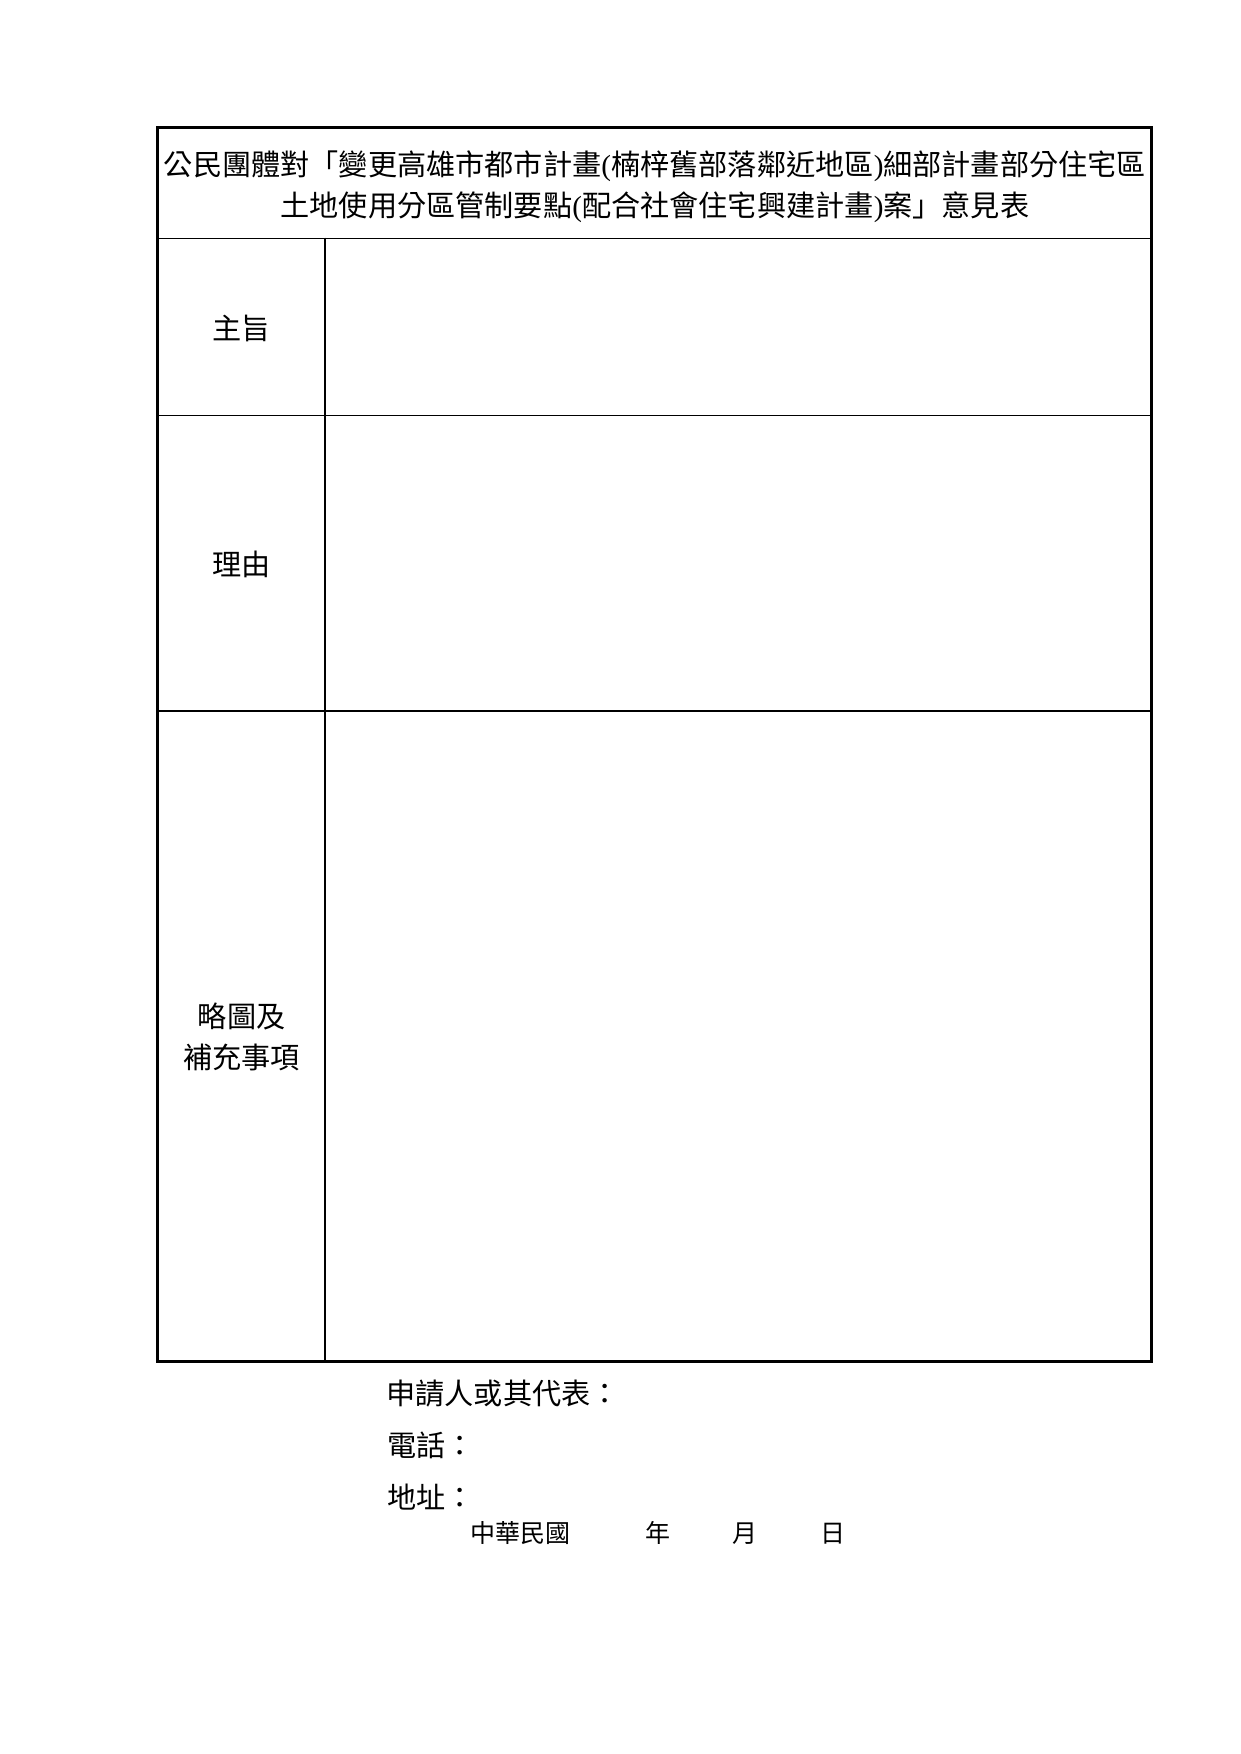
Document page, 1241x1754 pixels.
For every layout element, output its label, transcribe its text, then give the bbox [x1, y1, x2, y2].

text 電話： [205, 1415, 1110, 1467]
text 中華民國 年 月 日 [205, 1519, 1110, 1548]
table_cell 略圖及 補充事項 [159, 712, 324, 1360]
table_header 公民團體對「變更高雄市都市計畫(楠梓舊部落鄰近地區)細部計畫部分住宅區土地使用分區管制要點(配合社會住宅興建計畫)案」意見表 [159, 129, 1150, 238]
table_cell [326, 712, 1150, 1360]
table_cell 理由 [159, 416, 324, 710]
text 地址： [205, 1467, 1110, 1519]
table_cell [326, 416, 1150, 710]
table_cell 主旨 [159, 239, 324, 415]
text 申請人或其代表： [205, 1363, 1110, 1415]
table_cell [326, 239, 1150, 415]
